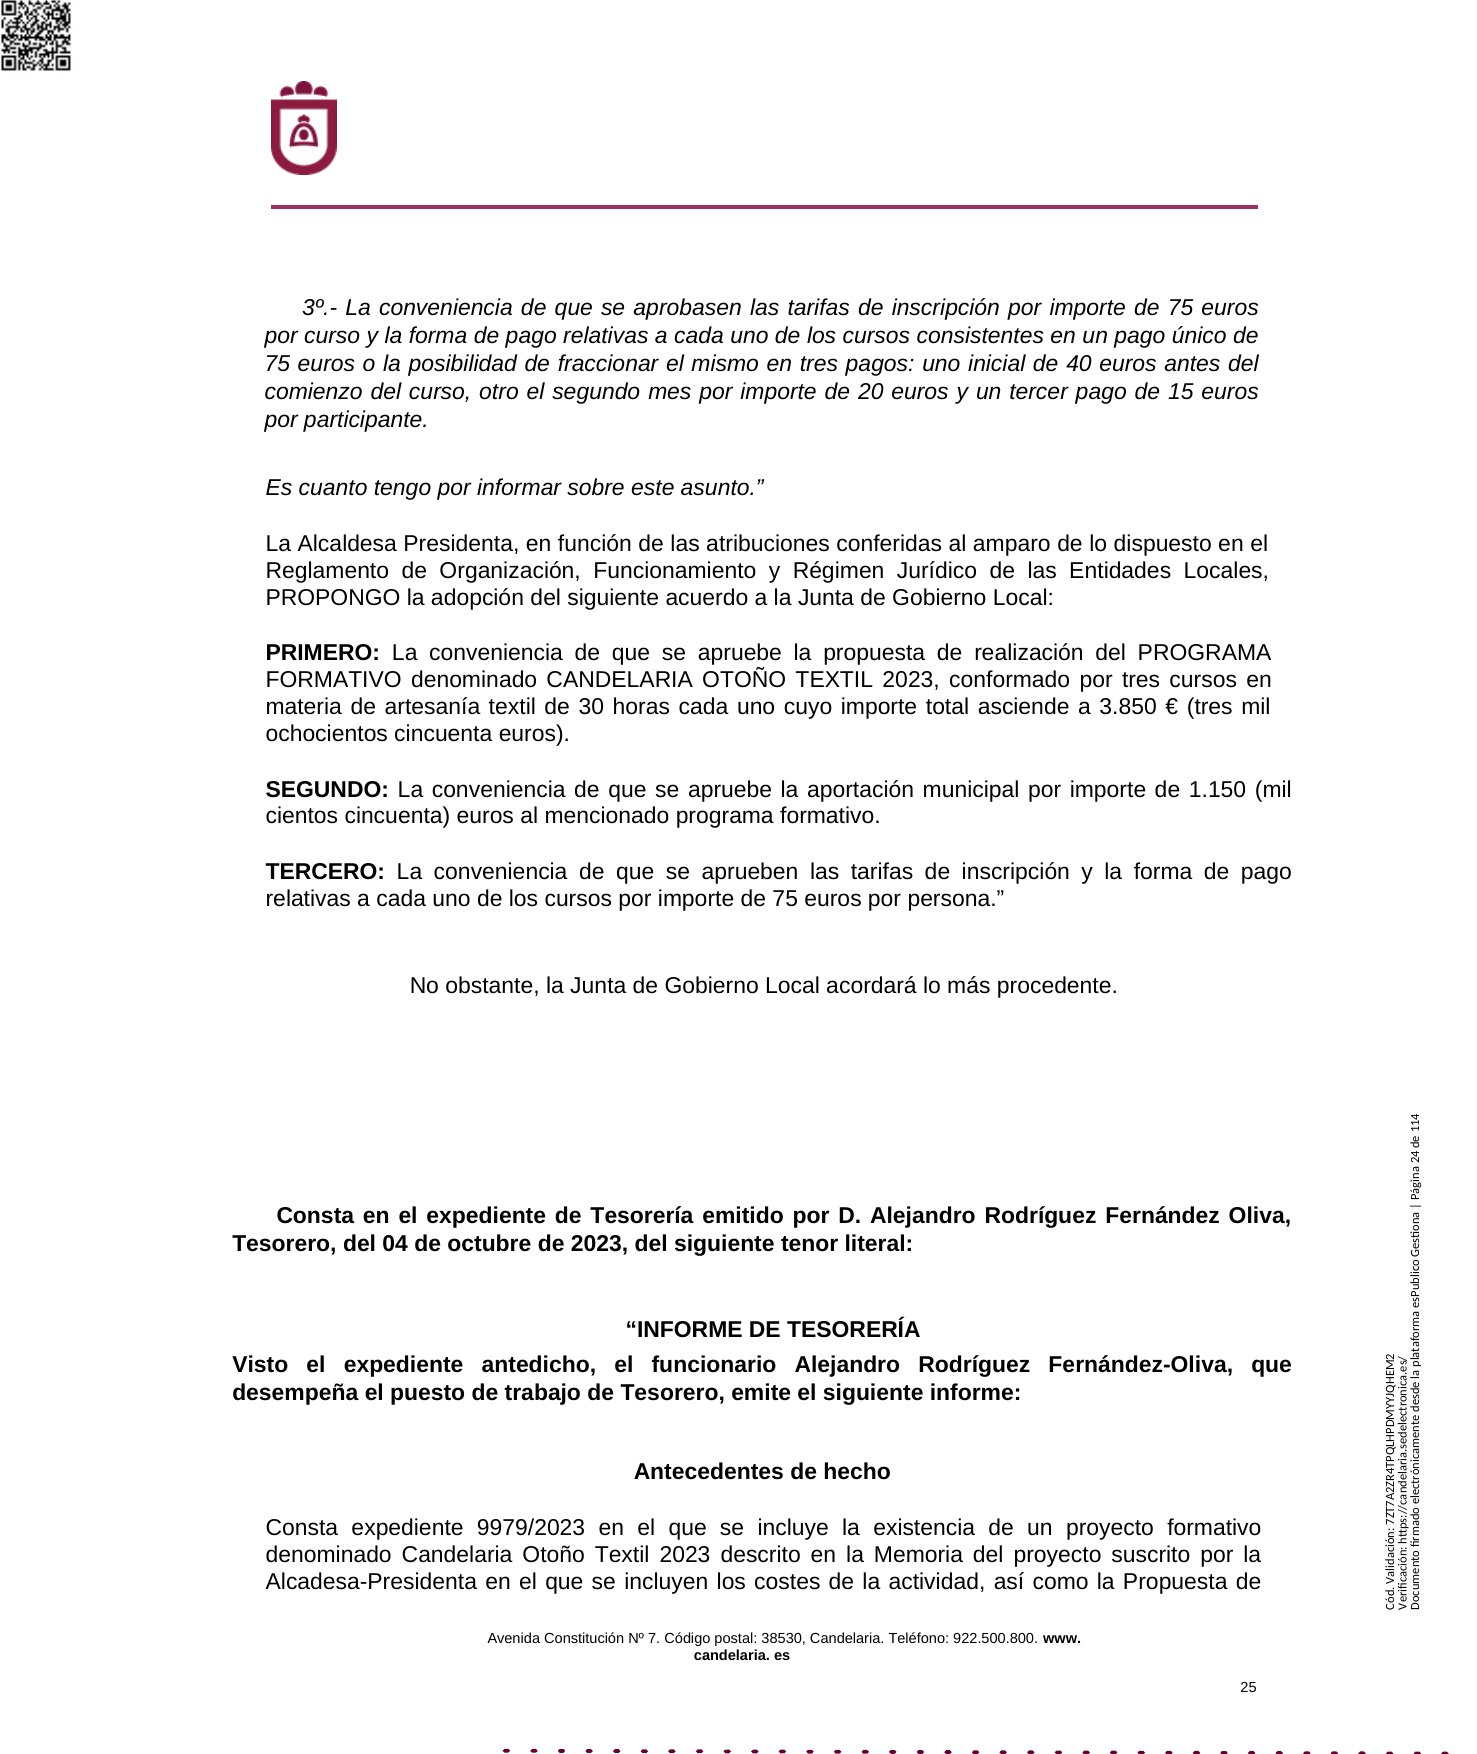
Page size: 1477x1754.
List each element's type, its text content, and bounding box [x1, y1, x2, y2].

text TERCERO: La conveniencia de que se aprueben las tarifas de inscripción y la forma de pago relativas a cada uno de los cursos por importe de 75 euros por persona.” [265, 858, 1293, 911]
subtitle Antecedentes de hecho [242, 1458, 1288, 1484]
text SEGUNDO: La conveniencia de que se apruebe la aportación municipal por importe de 1.150 (mil cientos cincuenta) euros al mencionado programa formativo. [265, 776, 1293, 829]
text Consta expediente 9979/2023 en el que se incluye la existencia de un proyecto formativo denominado Candelaria Otoño Textil 2023 descrito en la Memoria del proyecto suscrito por la Alcadesa-Presidenta en el que se incluyen los costes de la actividad, así como la Propuesta de [265, 1514, 1262, 1594]
text Visto el expediente antedicho, el funcionario Alejandro Rodríguez Fernández-Oliva, que desempeña el puesto de trabajo de Tesorero, emite el siguiente informe: [232, 1351, 1293, 1405]
text “INFORME DE TESORERÍA [441, 1316, 1293, 1343]
text 3º.- La conveniencia de que se aprobasen las tarifas de inscripción por importe de 75 euros por curso y la forma de pago relativas a cada uno de los cursos consistentes en un pago único de 75 euros o la posibilidad de fraccionar el mismo en tres pagos: uno inicial de 40 euros antes del comienzo del curso, otro el segundo mes por importe de 20 euros y un tercer pago de 15 euros por participante. [264, 294, 1262, 432]
text No obstante, la Junta de Gobierno Local acordará lo más procedente. [232, 971, 1299, 999]
text PRIMERO: La conveniencia de que se apruebe la propuesta de realización del PROGRAMA FORMATIVO denominado CANDELARIA OTOÑO TEXTIL 2023, conformado por tres cursos en materia de artesanía textil de 30 horas cada uno cuyo importe total asciende a 3.850 € (tres mil ochocientos cincuenta euros). [265, 639, 1272, 746]
text La Alcaldesa Presidenta, en función de las atribuciones conferidas al amparo de lo dispuesto en el Reglamento de Organización, Funcionamiento y Régimen Jurídico de las Entidades Locales, PROPONGO la adopción del siguiente acuerdo a la Junta de Gobierno Local: [265, 530, 1270, 610]
text Es cuanto tengo por informar sobre este asunto.” [265, 474, 1262, 500]
text Consta en el expediente de Tesorería emitido por D. Alejandro Rodríguez Fernández Oliva, Tesorero, del 04 de octubre de 2023, del siguiente tenor literal: [232, 1202, 1293, 1256]
